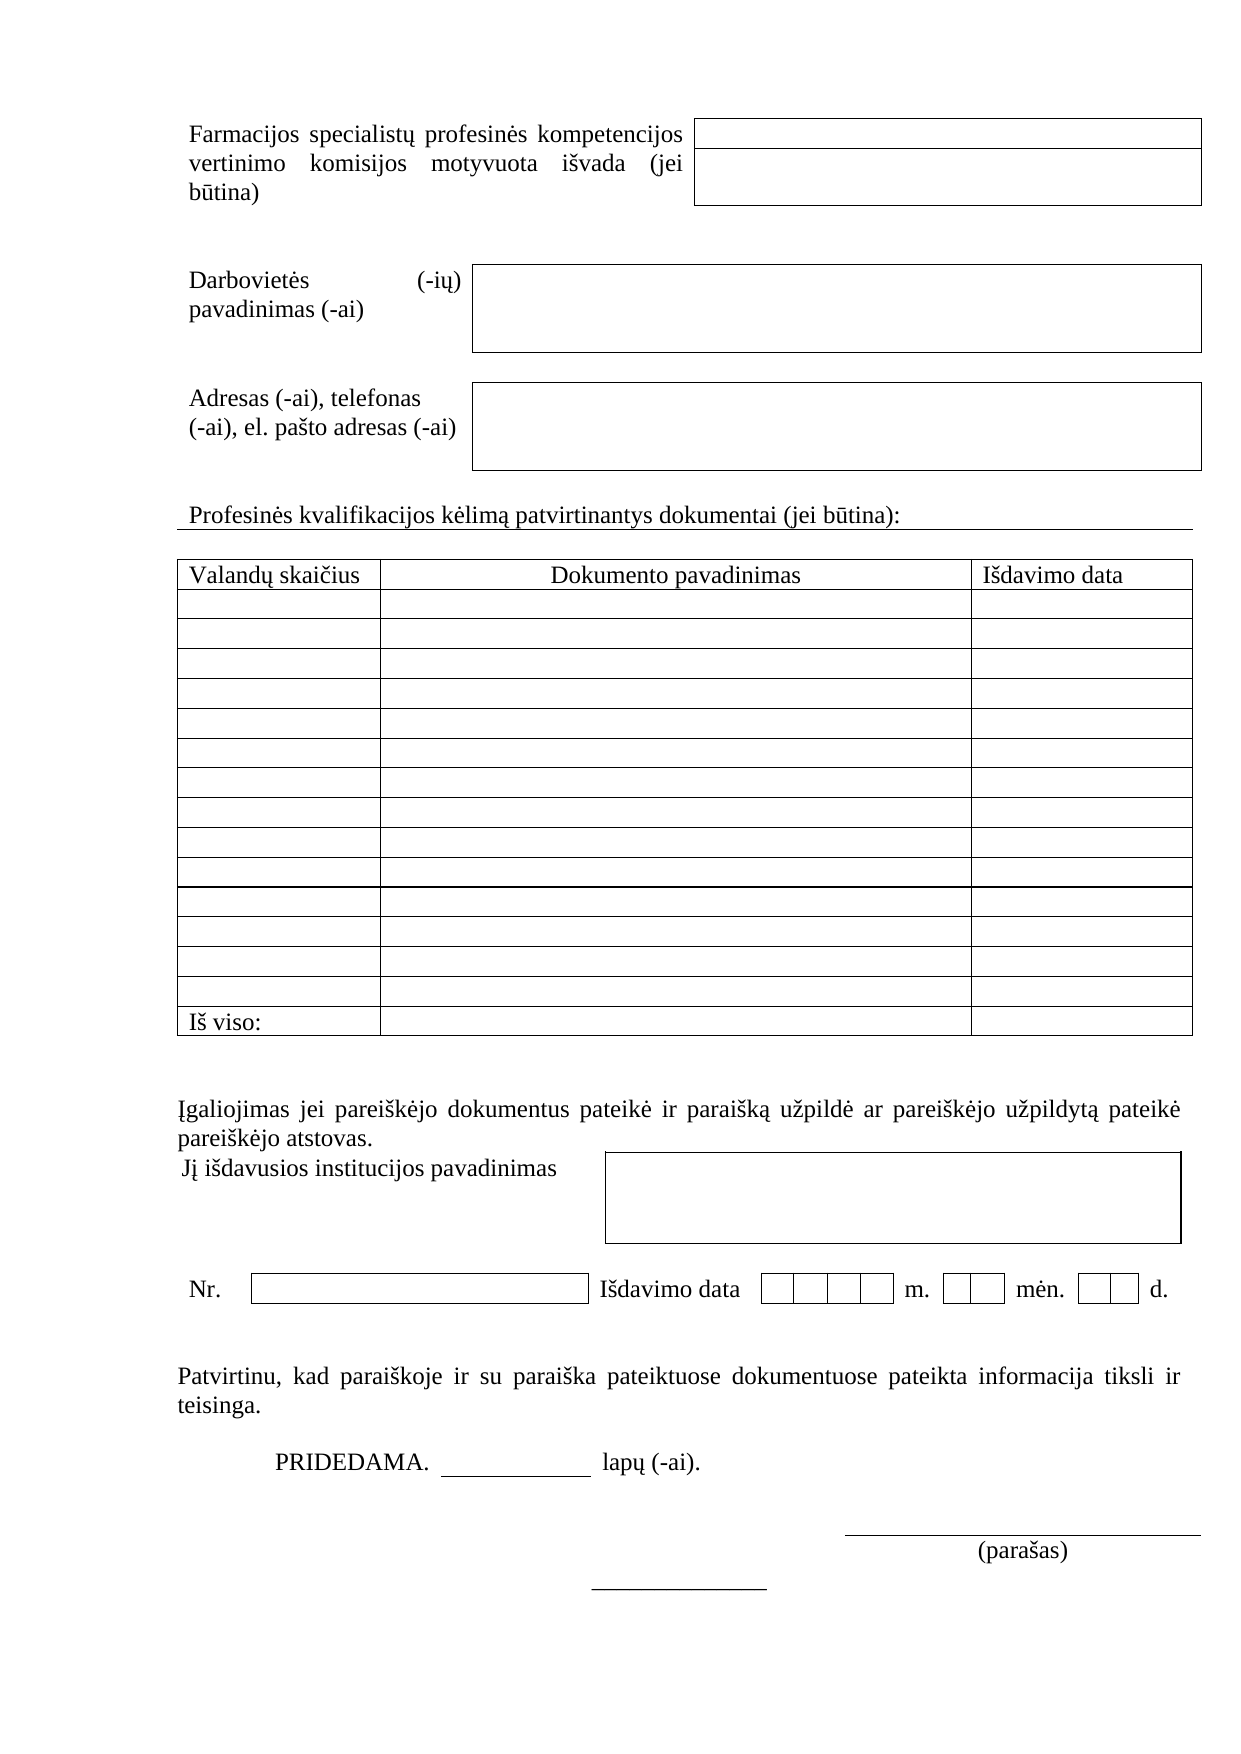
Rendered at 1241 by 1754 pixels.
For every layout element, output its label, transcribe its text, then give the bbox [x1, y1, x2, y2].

table_header [473, 265, 1201, 352]
table_cell [381, 828, 971, 857]
table_header [861, 1274, 893, 1302]
table_header Išdavimo data [972, 560, 1192, 588]
table_header Darbovietės (-ių) pavadinimas (-ai) [177, 264, 472, 322]
table_cell [695, 149, 1201, 205]
table_header [971, 1274, 1004, 1302]
table_cell [178, 709, 380, 737]
table_cell [972, 768, 1192, 797]
table_header Dokumento pavadinimas [381, 560, 971, 588]
table_cell [972, 917, 1192, 946]
table_header mėn. [1005, 1273, 1078, 1302]
table_cell [381, 977, 971, 1006]
table_cell [381, 1007, 971, 1035]
table_header lapų (-ai). [591, 1447, 741, 1476]
table_cell [972, 709, 1192, 737]
table_header [828, 1274, 860, 1302]
table_cell [177, 441, 472, 470]
table_cell [178, 888, 380, 916]
table_header [794, 1274, 827, 1302]
table_header Nr. [177, 1273, 251, 1302]
table_cell [178, 739, 380, 767]
table_header Jį išdavusios institucijos pavadinimas [177, 1151, 605, 1182]
table_cell [972, 798, 1192, 827]
table_cell [381, 739, 971, 767]
table_cell [381, 917, 971, 946]
table_header m. [894, 1273, 943, 1302]
table_header [1111, 1274, 1138, 1302]
table_cell [177, 1212, 605, 1242]
table_cell [381, 858, 971, 886]
table_cell [972, 679, 1192, 708]
table_header [606, 1153, 1180, 1242]
table_cell [178, 828, 380, 857]
table_cell Iš viso: [178, 1007, 380, 1035]
table_cell [972, 590, 1192, 618]
table_cell [972, 649, 1192, 678]
table_cell [178, 679, 380, 708]
table_header Adresas (-ai), telefonas (-ai), el. pašto adresas (-ai) [177, 382, 472, 441]
table_cell [178, 858, 380, 886]
table_cell [178, 768, 380, 797]
table_cell [972, 619, 1192, 648]
table_header Farmacijos specialistų profesinės kompetencijos vertinimo komisijos motyvuota išvada (jei būtina) [177, 118, 694, 205]
table_cell (parašas) [845, 1536, 1201, 1564]
table_cell [178, 947, 380, 976]
table_header [944, 1274, 970, 1302]
table_cell [381, 798, 971, 827]
table_header [441, 1447, 591, 1476]
table_cell [972, 947, 1192, 976]
table_cell [381, 679, 971, 708]
table_header [1079, 1274, 1110, 1302]
table_header [252, 1274, 263, 1302]
table_cell [178, 977, 380, 1006]
text Įgaliojimas jei pareiškėjo dokumentus pateikė ir paraišką užpildė ar pareiškėjo užpildytą pateikė pareiškėjo atstovas. [177, 1094, 1181, 1151]
table_header [473, 383, 1201, 470]
table_cell [178, 917, 380, 946]
table_cell [178, 619, 380, 648]
table_cell [381, 649, 971, 678]
table_cell [178, 649, 380, 678]
table_cell [381, 768, 971, 797]
table_cell [972, 858, 1192, 886]
table_header Išdavimo data [589, 1273, 761, 1302]
table_header [762, 1274, 793, 1302]
table_cell [381, 888, 971, 916]
table_header d. [1139, 1273, 1181, 1302]
table_cell [381, 619, 971, 648]
table_cell [972, 739, 1192, 767]
table_header [845, 1506, 1201, 1534]
table_cell [178, 798, 380, 827]
table_header Profesinės kvalifikacijos kėlimą patvirtinantys dokumentai (jei būtina): [177, 500, 1192, 529]
table_header PRIDEDAMA. [264, 1447, 441, 1476]
table_cell [381, 947, 971, 976]
table_cell [972, 977, 1192, 1006]
table_cell [972, 1007, 1192, 1035]
table_cell [381, 590, 971, 618]
table_cell [972, 888, 1192, 916]
table_cell [178, 590, 380, 618]
table_header [577, 1274, 588, 1302]
table_cell [695, 119, 1201, 148]
table_cell [177, 323, 472, 352]
table_header Valandų skaičius [178, 560, 380, 588]
table_cell [972, 828, 1192, 857]
text ______________ [177, 1564, 1181, 1593]
text Patvirtinu, kad paraiškoje ir su paraiška pateiktuose dokumentuose pateikta informacija tiksli ir teisinga. [177, 1361, 1181, 1418]
table_cell [381, 709, 971, 737]
table_cell [177, 1182, 605, 1212]
